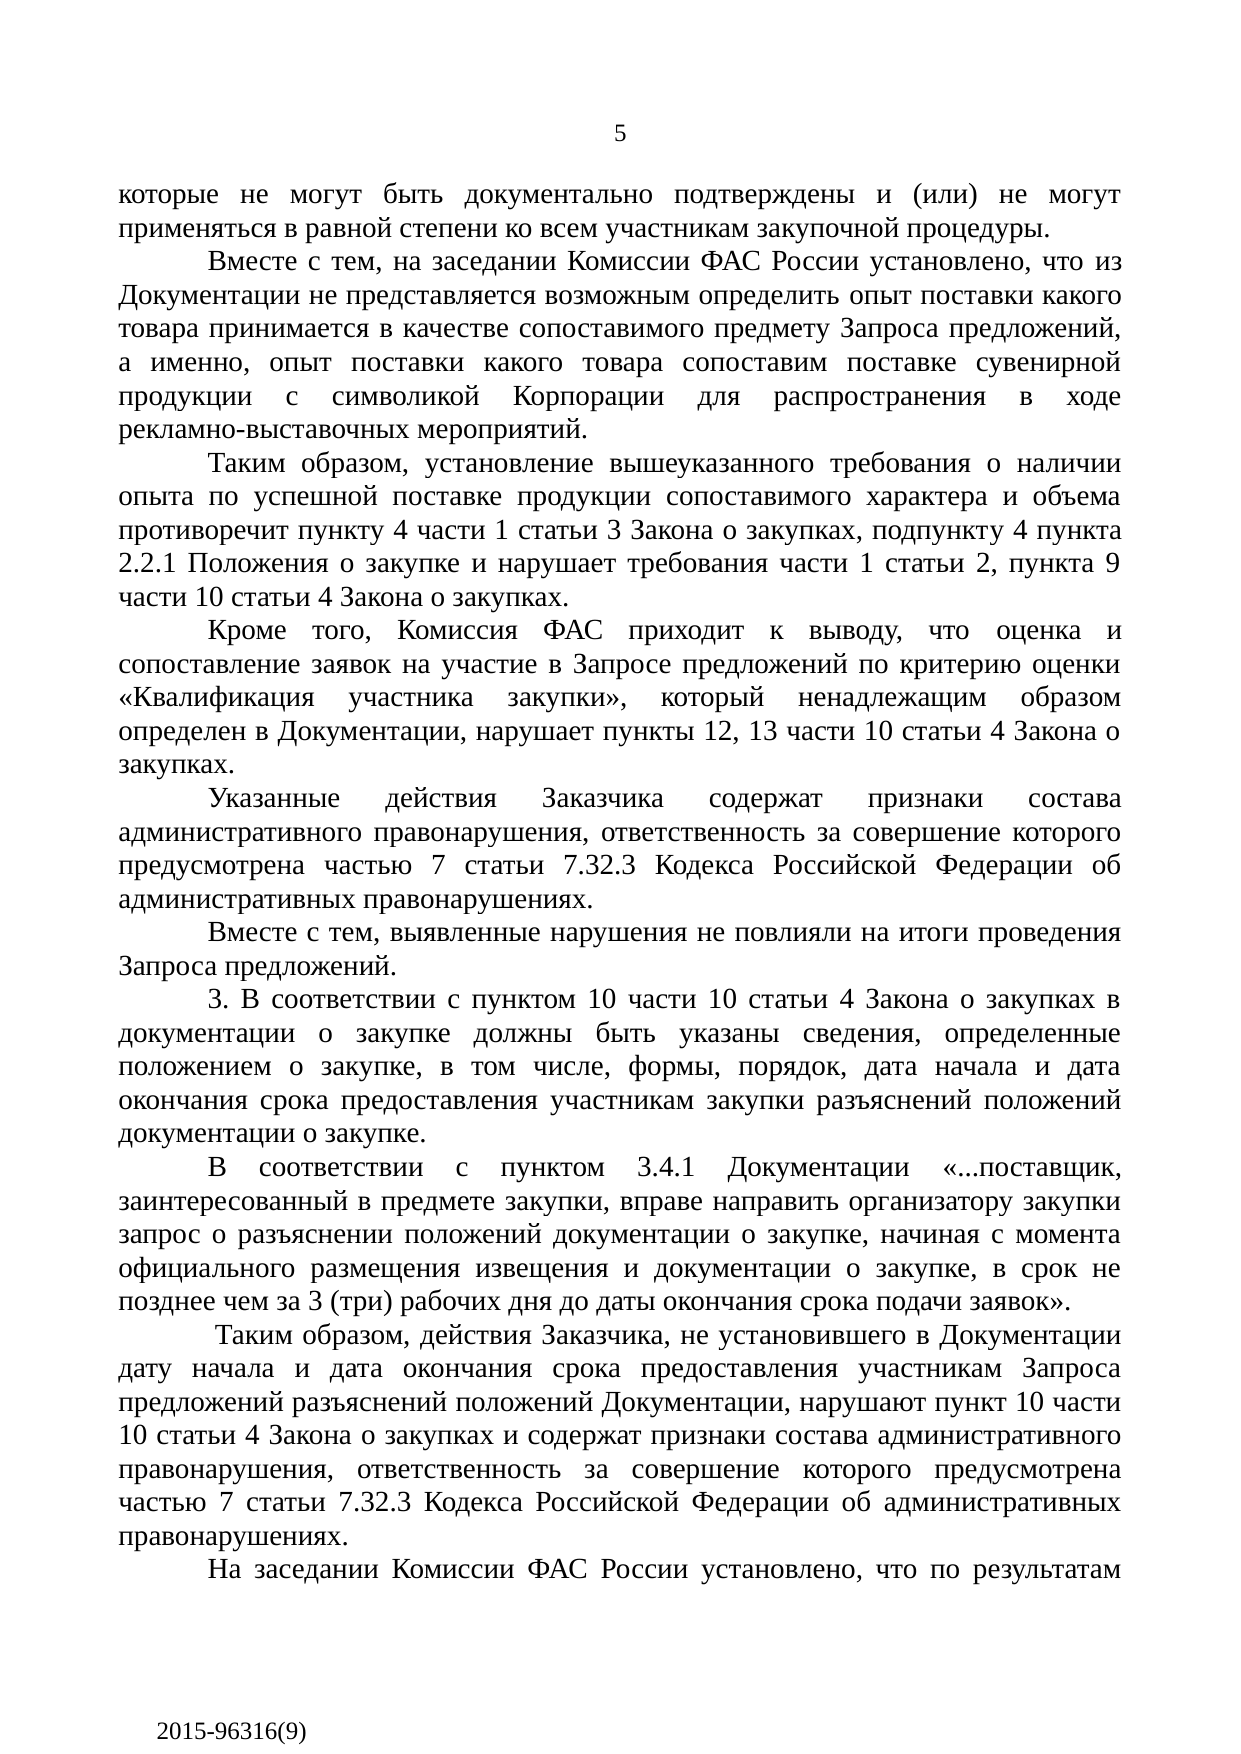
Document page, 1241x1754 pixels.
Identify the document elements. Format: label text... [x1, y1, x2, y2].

text Вместе с тем, на заседании Комиссии ФАС России установлено, что из Документации не представляется возможным определить опыт поставки какого товара принимается в качестве сопоставимого предмету Запроса предложений, а именно, опыт поставки какого товара сопоставим поставке сувенирной продукции с символикой Корпорации для распространения в ходе рекламно-выставочных мероприятий. [118, 243, 1122, 445]
text Кроме того, Комиссия ФАС приходит к выводу, что оценка и сопоставление заявок на участие в Запросе предложений по критерию оценки «Квалификация участника закупки», который ненадлежащим образом определен в Документации, нарушает пункты 12, 13 части 10 статьи 4 Закона о закупках. [118, 612, 1122, 780]
text Таким образом, установление вышеуказанного требования о наличии опыта по успешной поставке продукции сопоставимого характера и объема противоречит пункту 4 части 1 статьи 3 Закона о закупках, подпункту 4 пункта 2.2.1 Положения о закупке и нарушает требования части 1 статьи 2, пункта 9 части 10 статьи 4 Закона о закупках. [118, 445, 1122, 612]
text 3. В соответствии с пунктом 10 части 10 статьи 4 Закона о закупках в документации о закупке должны быть указаны сведения, определенные положением о закупке, в том числе, формы, порядок, дата начала и дата окончания срока предоставления участникам закупки разъяснений положений документации о закупке. [118, 981, 1122, 1149]
text Вместе с тем, выявленные нарушения не повлияли на итоги проведения Запроса предложений. [118, 914, 1122, 981]
text В соответствии с пунктом 3.4.1 Документации «...поставщик, заинтересованный в предмете закупки, вправе направить организатору закупки запрос о разъяснении положений документации о закупке, начиная с момента официального размещения извещения и документации о закупке, в срок не позднее чем за 3 (три) рабочих дня до даты окончания срока подачи заявок». [118, 1149, 1122, 1317]
text Таким образом, действия Заказчика, не установившего в Документации дату начала и дата окончания срока предоставления участникам Запроса предложений разъяснений положений Документации, нарушают пункт 10 части 10 статьи 4 Закона о закупках и содержат признаки состава административного правонарушения, ответственность за совершение которого предусмотрена частью 7 статьи 7.32.3 Кодекса Российской Федерации об административных правонарушениях. [118, 1317, 1122, 1552]
text На заседании Комиссии ФАС России установлено, что по результатам [118, 1552, 1122, 1585]
text которые не могут быть документально подтверждены и (или) не могут применяться в равной степени ко всем участникам закупочной процедуры. [118, 176, 1122, 243]
text Указанные действия Заказчика содержат признаки состава административного правонарушения, ответственность за совершение которого предусмотрена частью 7 статьи 7.32.3 Кодекса Российской Федерации об административных правонарушениях. [118, 780, 1122, 914]
